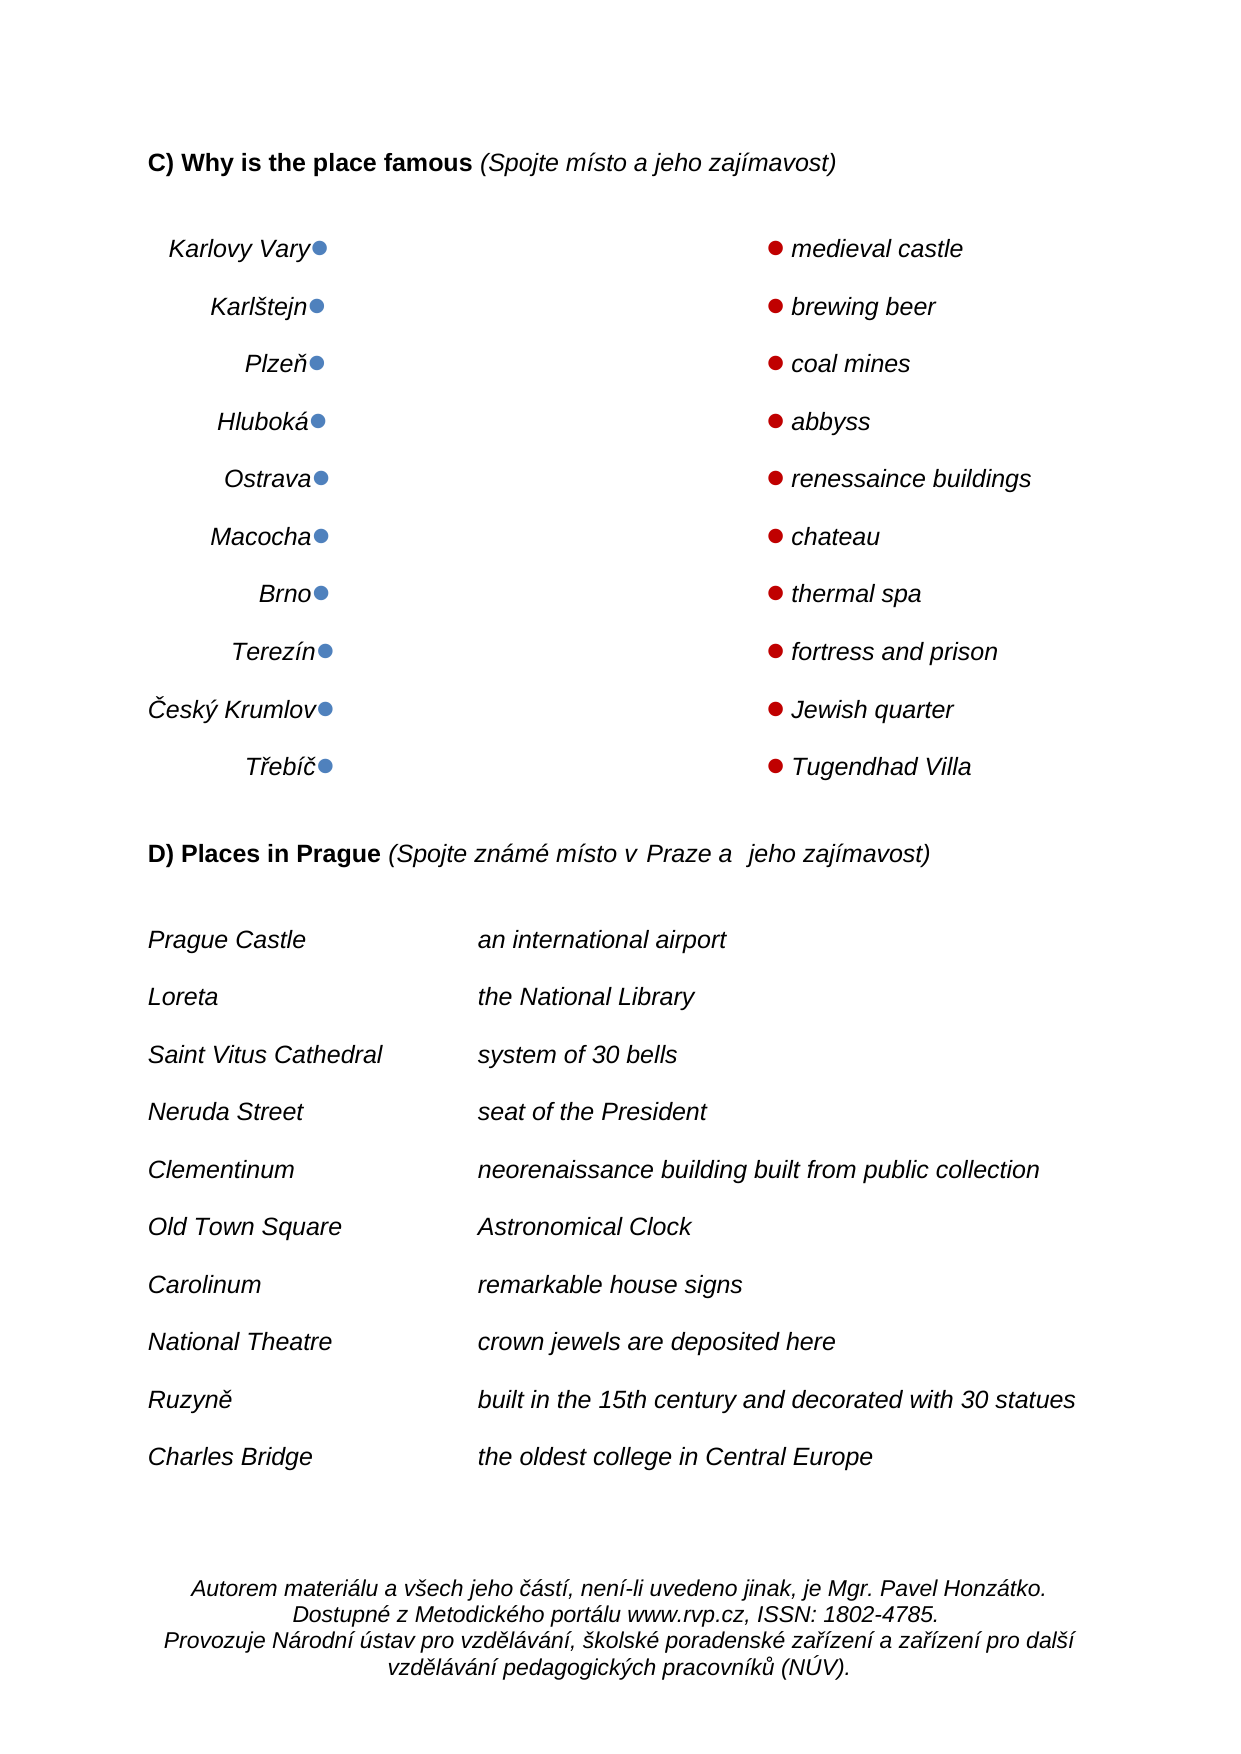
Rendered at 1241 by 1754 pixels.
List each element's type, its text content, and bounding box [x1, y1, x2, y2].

table_header an international airport the National Library system of 30 bells seat of the President neorenaissance building built from public collection Astronomical Clock remarkable house signs crown jewels are deposited here built in the 15th century and decorated with 30 statues the oldest college in Central Europe [466, 925, 1096, 1471]
table_header Karlovy Vary Karlštejn Plzeň Hluboká Ostrava Macocha Brno Terezín Český Krumlov Třebíč [136, 234, 616, 781]
table_header medieval castle brewing beer coal mines abbyss renessaince buildings chateau thermal spa fortress and prison Jewish quarter Tugendhad Villa OK [616, 234, 1096, 781]
text D) Places in Prague (Spojte známé místo v Praze a jeho zajímavost) [148, 839, 1093, 867]
text C) OK Why is the place famous (Spojte místo a jeho zajímavost) [148, 148, 1093, 176]
table_header Prague Castle Loreta Saint Vitus Cathedral Neruda Street Clementinum Old Town Square Carolinum National Theatre Ruzyně Charles Bridge [136, 925, 466, 1471]
